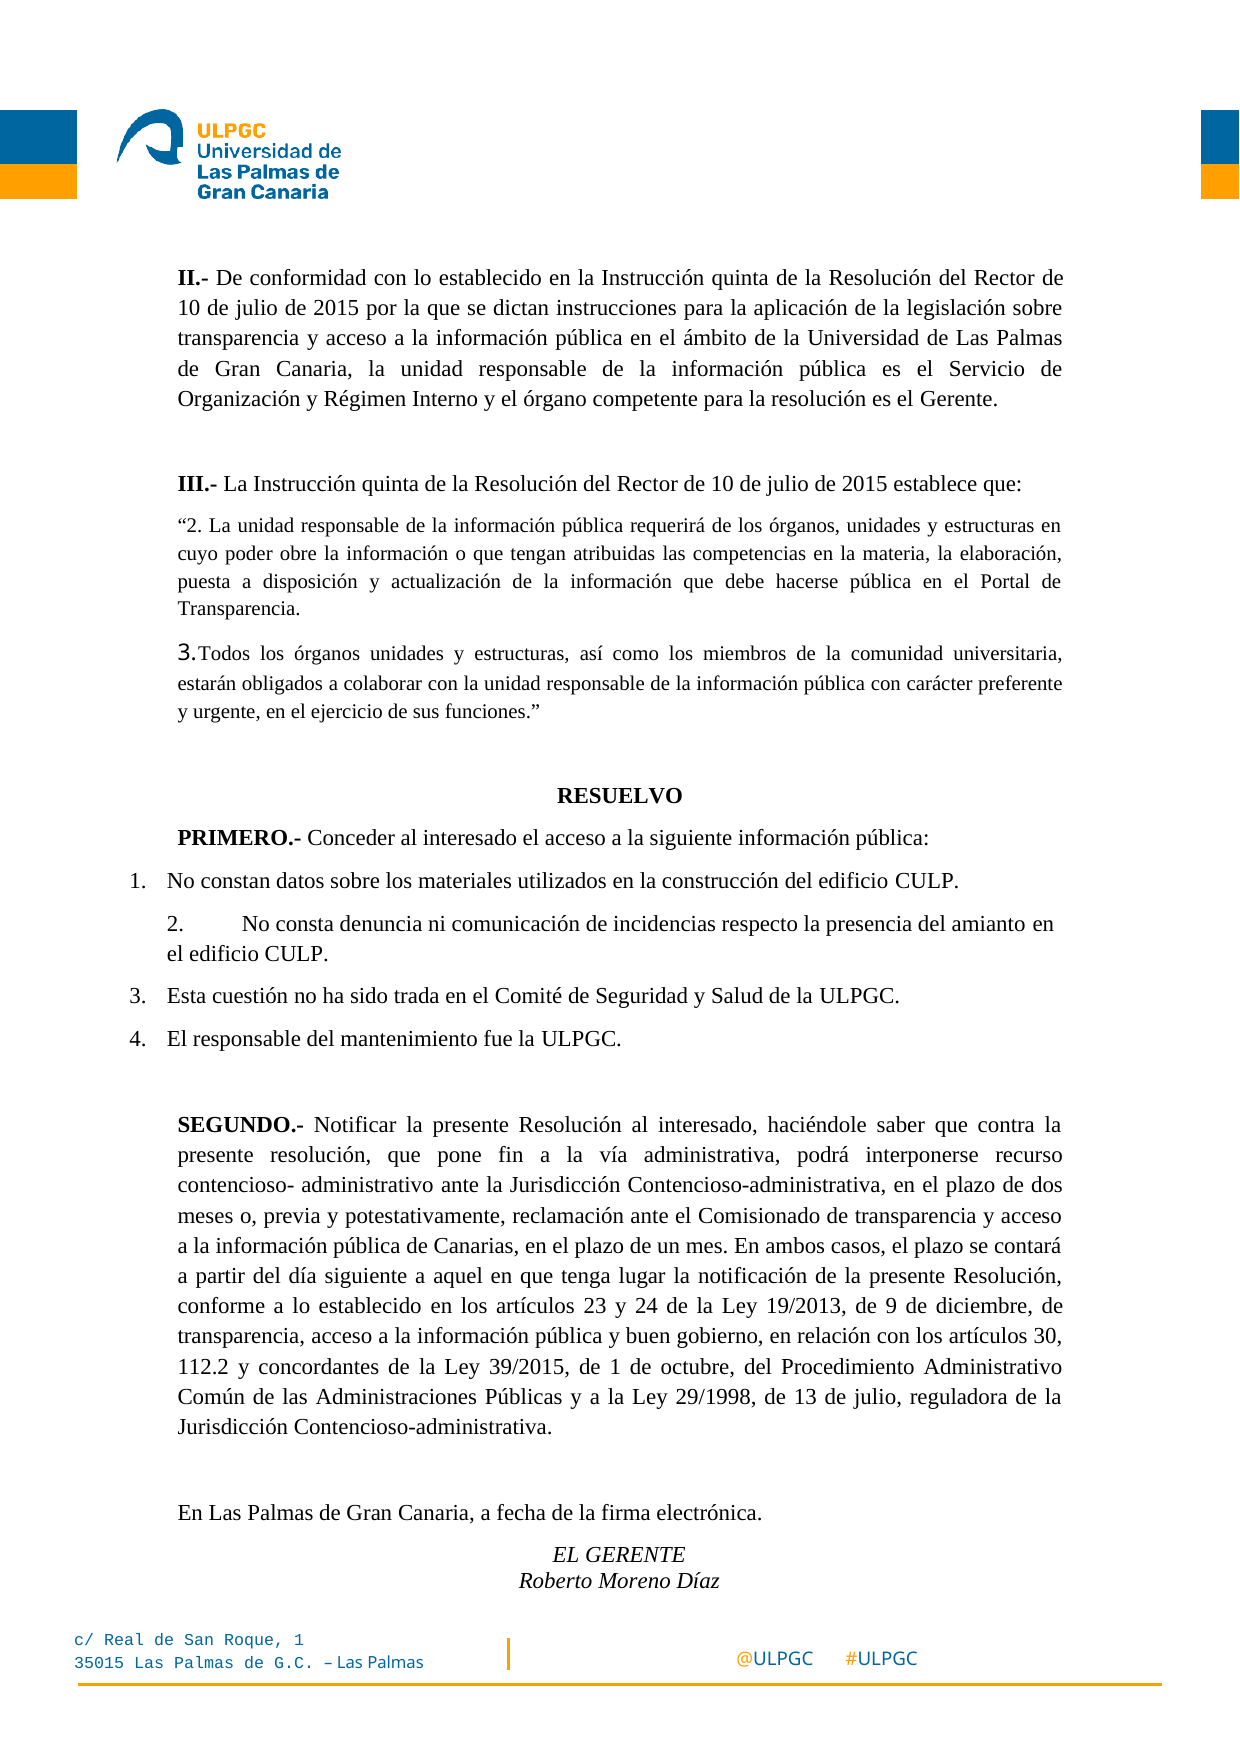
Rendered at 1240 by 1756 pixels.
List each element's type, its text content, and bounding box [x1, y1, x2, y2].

list El responsable del mantenimiento fue la ULPGC. [129, 1025, 1075, 1052]
list No consta denuncia ni comunicación de incidencias respecto la presencia del amianto en el edificio CULP. [167, 910, 1063, 966]
text Roberto Moreno Díaz [462, 1568, 778, 1594]
text II.- De conformidad con lo establecido en la Instrucción quinta de la Resolución del Rector de 10 de julio de 2015 por la que se dictan instrucciones para la aplicación de la legislación sobre transparencia y acceso a la información pública en el ámbito de la Universidad de Las Palmas de Gran Canaria, la unidad responsable de la información pública es el Servicio de Organización y Régimen Interno y el órgano competente para la resolución es el Gerente. [177, 264, 1063, 411]
list Esta cuestión no ha sido trada en el Comité de Seguridad y Salud de la ULPGC. [129, 983, 1075, 1009]
subtitle RESUELVO [462, 782, 778, 808]
list Todos los órganos unidades y estructuras, así como los miembros de la comunidad universitaria, estarán obligados a colaborar con la unidad responsable de la información pública con carácter preferente y urgente, en el ejercicio de sus funciones.” [177, 636, 1063, 723]
text En Las Palmas de Gran Canaria, a fecha de la firma electrónica. [177, 1499, 1075, 1525]
text EL GERENTE [462, 1542, 778, 1568]
text III.- La Instrucción quinta de la Resolución del Rector de 10 de julio de 2015 establece que: [177, 470, 1075, 497]
text SEGUNDO.- Notificar la presente Resolución al interesado, haciéndole saber que contra la presente resolución, que pone fin a la vía administrativa, podrá interponerse recurso contencioso- administrativo ante la Jurisdicción Contencioso-administrativa, en el plazo de dos meses o, previa y potestativamente, reclamación ante el Comisionado de transparencia y acceso a la información pública de Canarias, en el plazo de un mes. En ambos casos, el plazo se contará a partir del día siguiente a aquel en que tenga lugar la notificación de la presente Resolución, conforme a lo establecido en los artículos 23 y 24 de la Ley 19/2013, de 9 de diciembre, de transparencia, acceso a la información pública y buen gobierno, en relación con los artículos 30, 112.2 y concordantes de la Ley 39/2015, de 1 de octubre, del Procedimiento Administrativo Común de las Administraciones Públicas y a la Ley 29/1998, de 13 de julio, reguladora de la Jurisdicción Contencioso-administrativa. [177, 1111, 1063, 1439]
text “2. La unidad responsable de la información pública requerirá de los órganos, unidades y estructuras en cuyo poder obre la información o que tengan atribuidas las competencias en la materia, la elaboración, puesta a disposición y actualización de la información que debe hacerse pública en el Portal de Transparencia. [177, 513, 1063, 620]
list No constan datos sobre los materiales utilizados en la construcción del edificio CULP. [129, 867, 1075, 893]
subtitle PRIMERO.- Conceder al interesado el acceso a la siguiente información pública: [177, 824, 1075, 850]
